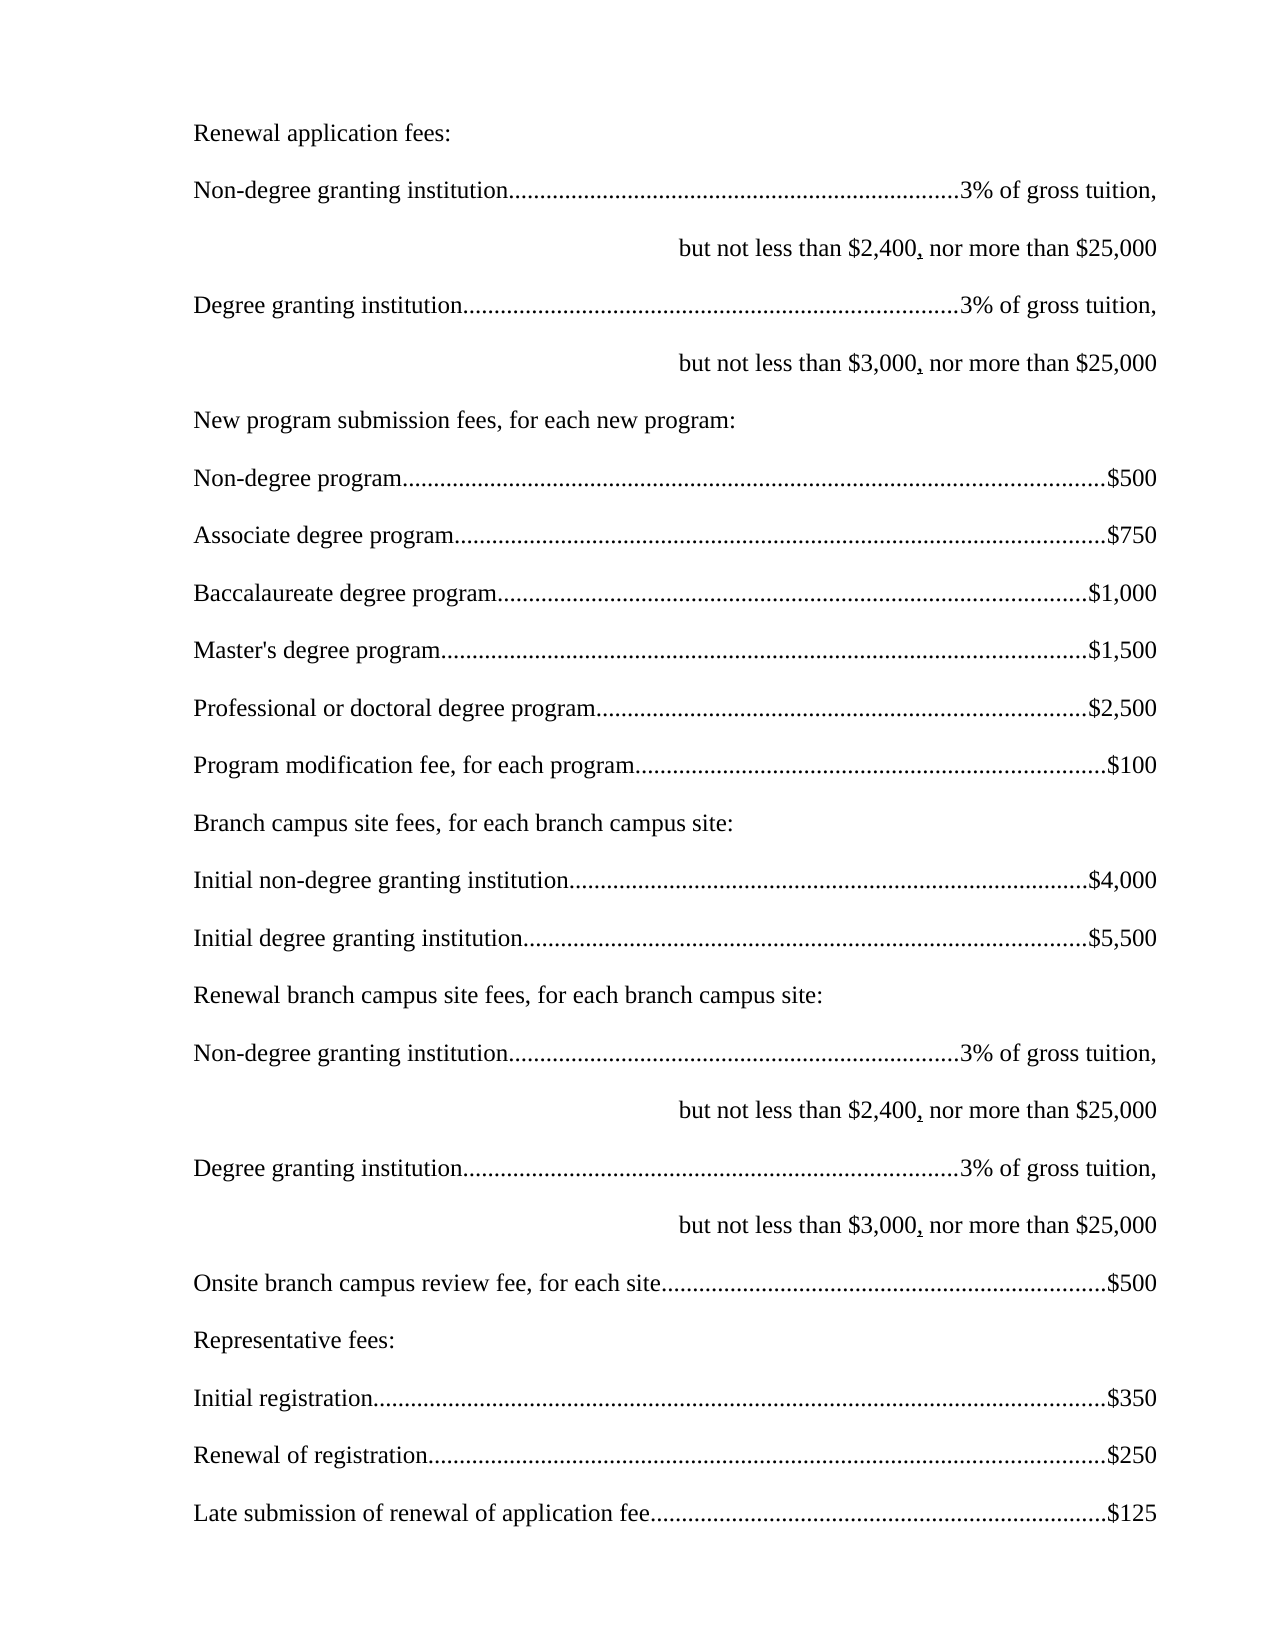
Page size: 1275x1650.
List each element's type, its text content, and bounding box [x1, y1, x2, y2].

text Degree granting institution 3% of gross tuition, [118, 291, 1157, 319]
text Program modification fee, for each program $100 [118, 751, 1157, 779]
text Representative fees: [118, 1326, 1157, 1354]
text Non-degree granting institution 3% of gross tuition, [118, 1038, 1157, 1067]
text but not less than $2,400, nor more than $25,000 [118, 233, 1157, 262]
text but not less than $3,000, nor more than $25,000 [118, 1211, 1157, 1239]
text Baccalaureate degree program $1,000 [118, 578, 1157, 607]
text Master's degree program $1,500 [118, 636, 1157, 664]
text Renewal application fees: [118, 118, 1157, 147]
text Initial non-degree granting institution $4,000 [118, 866, 1157, 894]
text Renewal branch campus site fees, for each branch campus site: [118, 981, 1157, 1009]
text Initial degree granting institution $5,500 [118, 923, 1157, 952]
text Non-degree granting institution 3% of gross tuition, [118, 176, 1157, 204]
text Degree granting institution 3% of gross tuition, [118, 1153, 1157, 1182]
text but not less than $2,400, nor more than $25,000 [118, 1096, 1157, 1124]
text New program submission fees, for each new program: [118, 406, 1157, 434]
text but not less than $3,000, nor more than $25,000 [118, 348, 1157, 377]
text Renewal of registration $250 [118, 1441, 1157, 1469]
text Professional or doctoral degree program $2,500 [118, 693, 1157, 722]
text Branch campus site fees, for each branch campus site: [118, 808, 1157, 837]
text Onsite branch campus review fee, for each site $500 [118, 1268, 1157, 1297]
text Associate degree program $750 [118, 521, 1157, 549]
text Late submission of renewal of application fee $125 [118, 1498, 1157, 1527]
text Non-degree program $500 [118, 463, 1157, 492]
text Initial registration $350 [118, 1383, 1157, 1412]
